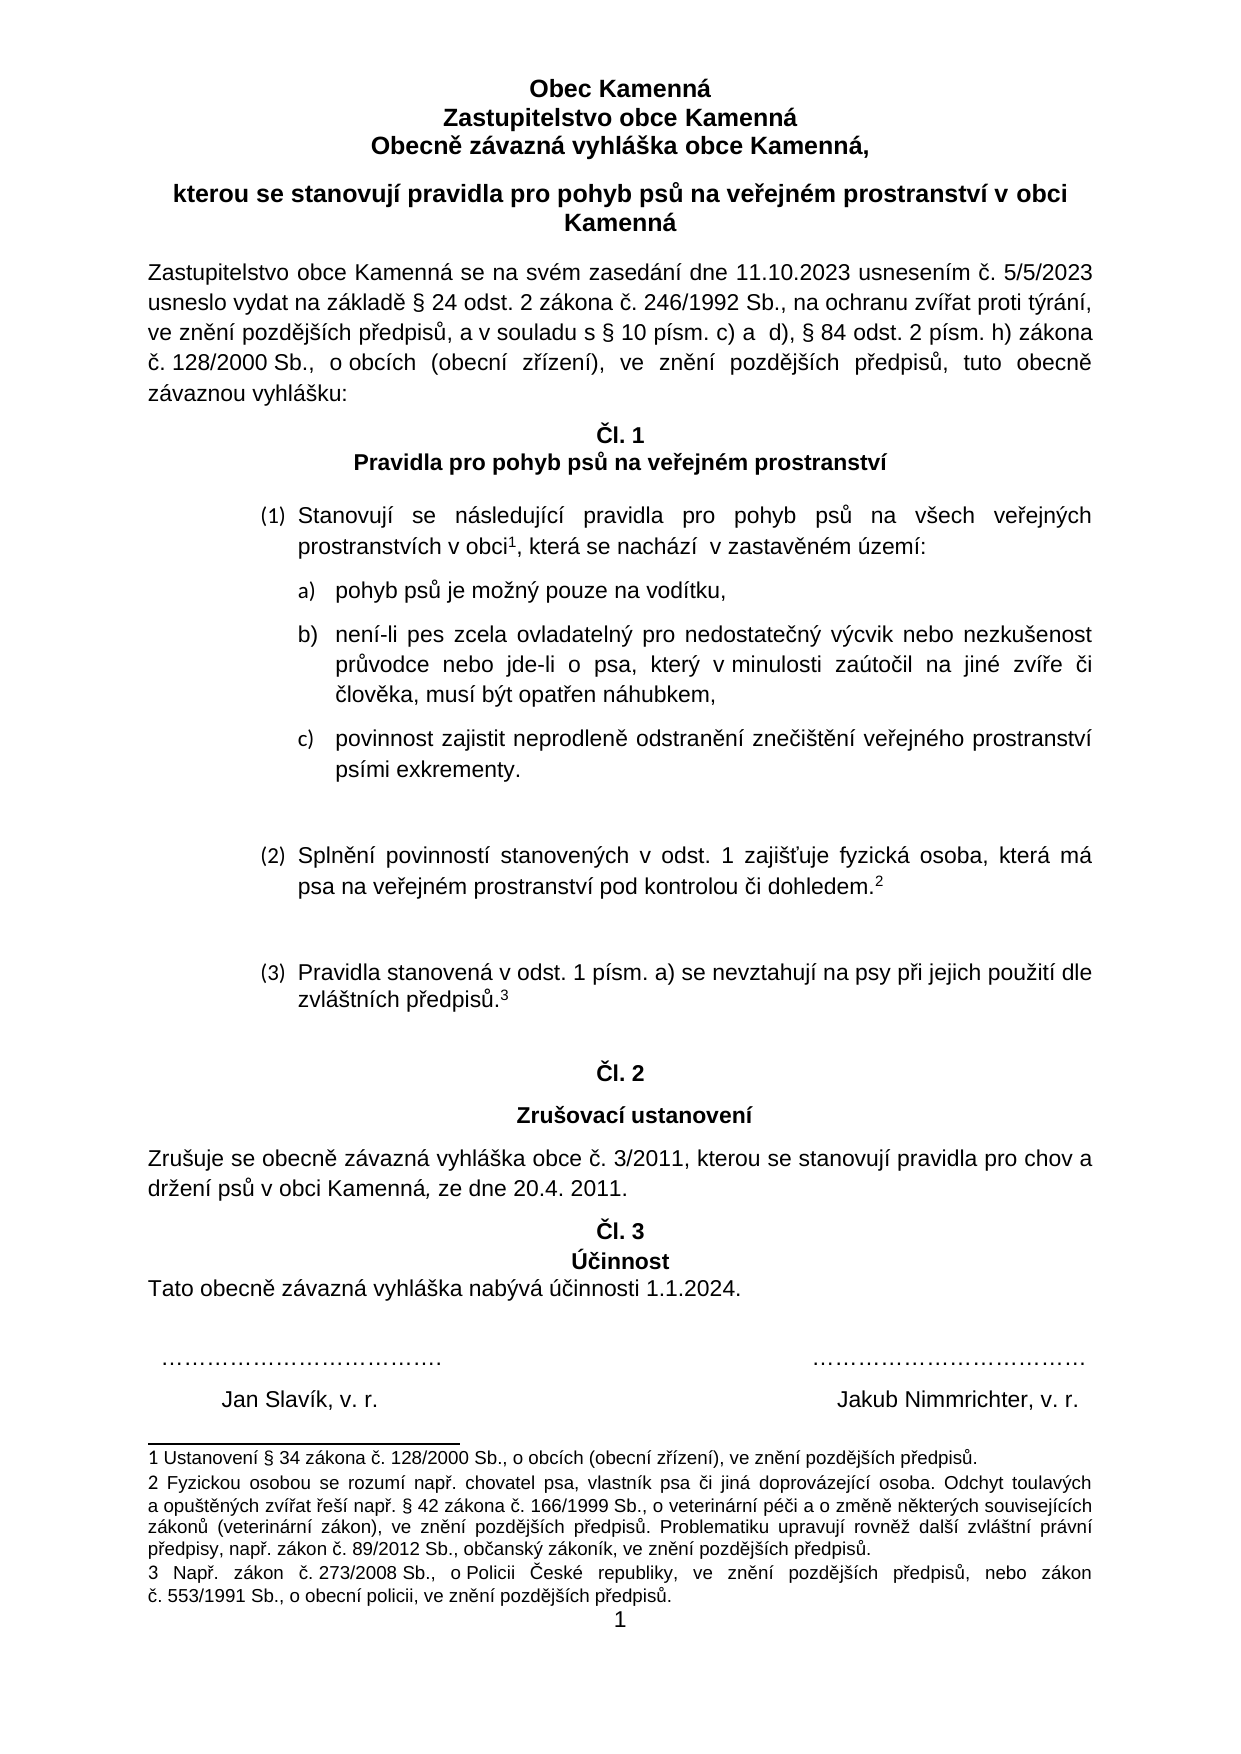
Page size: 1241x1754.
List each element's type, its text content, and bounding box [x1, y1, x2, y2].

text kterou se stanovují pravidla pro pohyb psů na veřejném prostranství v obci Kamenná [148, 179, 1093, 237]
text ………………………………. ……………………………… [148, 1343, 1093, 1370]
list Stanovují se následující pravidla pro pohyb psů na všech veřejných prostranstvích v obci, která se nachází v zastavěném území: [260, 501, 1093, 559]
list Ustanovení § 34 zákona č. 128/2000 Sb., o obcích (obecní zřízení), ve znění pozdějších předpisů. [148, 1444, 1093, 1469]
text Zrušuje se obecně závazná vyhláška obce č. 3/2011, kterou se stanovují pravidla pro chov a držení psů v obci Kamenná, ze dne 20.4. 2011. [148, 1145, 1093, 1202]
text Jan Slavík, v. r. Jakub Nimmrichter, v. r. [148, 1386, 1093, 1413]
list pohyb psů je možný pouze na vodítku, [298, 576, 1093, 604]
text Zrušovací ustanovení [444, 1102, 1093, 1129]
text Obecně závazná vyhláška obce Kamenná, [148, 131, 1093, 160]
text Čl. 1 [148, 422, 1093, 448]
list Pravidla stanovená v odst. 1 písm. a) se nevztahují na psy při jejich použití dle zvláštních předpisů. [260, 958, 1093, 1013]
text Zastupitelstvo obce Kamenná [148, 102, 1093, 131]
text Čl. 2 [148, 1059, 1093, 1086]
text Účinnost [148, 1248, 1093, 1274]
list povinnost zajistit neprodleně odstranění znečištění veřejného prostranství psími exkrementy. [298, 724, 1093, 782]
list Splnění povinností stanovených v odst. 1 zajišťuje fyzická osoba, která má psa na veřejném prostranství pod kontrolou či dohledem. [260, 841, 1093, 899]
text Obec Kamenná [148, 74, 1093, 102]
text Čl. 3 [148, 1218, 1093, 1244]
list není-li pes zcela ovladatelný pro nedostatečný výcvik nebo nezkušenost průvodce nebo jde-li o psa, který v minulosti zaútočil na jiné zvíře či člověka, musí být opatřen náhubkem, [298, 621, 1093, 707]
list Fyzickou osobou se rozumí např. chovatel psa, vlastník psa či jiná doprovázející osoba. Odchyt toulavých a opuštěných zvířat řeší např. § 42 zákona č. 166/1999 Sb., o veterinární péči a o změně některých souvisejících zákonů (veterinární zákon), ve znění pozdějších předpisů. Problematiku upravují rovněž další zvláštní právní předpisy, např. zákon č. 89/2012 Sb., občanský zákoník, ve znění pozdějších předpisů. [148, 1469, 1093, 1559]
text Tato obecně závazná vyhláška nabývá účinnosti 1.1.2024. [148, 1274, 1093, 1301]
list Např. zákon č. 273/2008 Sb., o Policii České republiky, ve znění pozdějších předpisů, nebo zákon č. 553/1991 Sb., o obecní policii, ve znění pozdějších předpisů. [148, 1559, 1093, 1606]
text Zastupitelstvo obce Kamenná se na svém zasedání dne 11.10.2023 usnesením č. 5/5/2023 usneslo vydat na základě § 24 odst. 2 zákona č. 246/1992 Sb., na ochranu zvířat proti týrání, ve znění pozdějších předpisů, a v souladu s § 10 písm. c) a d), § 84 odst. 2 písm. h) zákona č. 128/2000 Sb., o obcích (obecní zřízení), ve znění pozdějších předpisů, tuto obecně závaznou vyhlášku: [148, 259, 1093, 406]
text Pravidla pro pohyb psů na veřejném prostranství [148, 448, 1093, 475]
